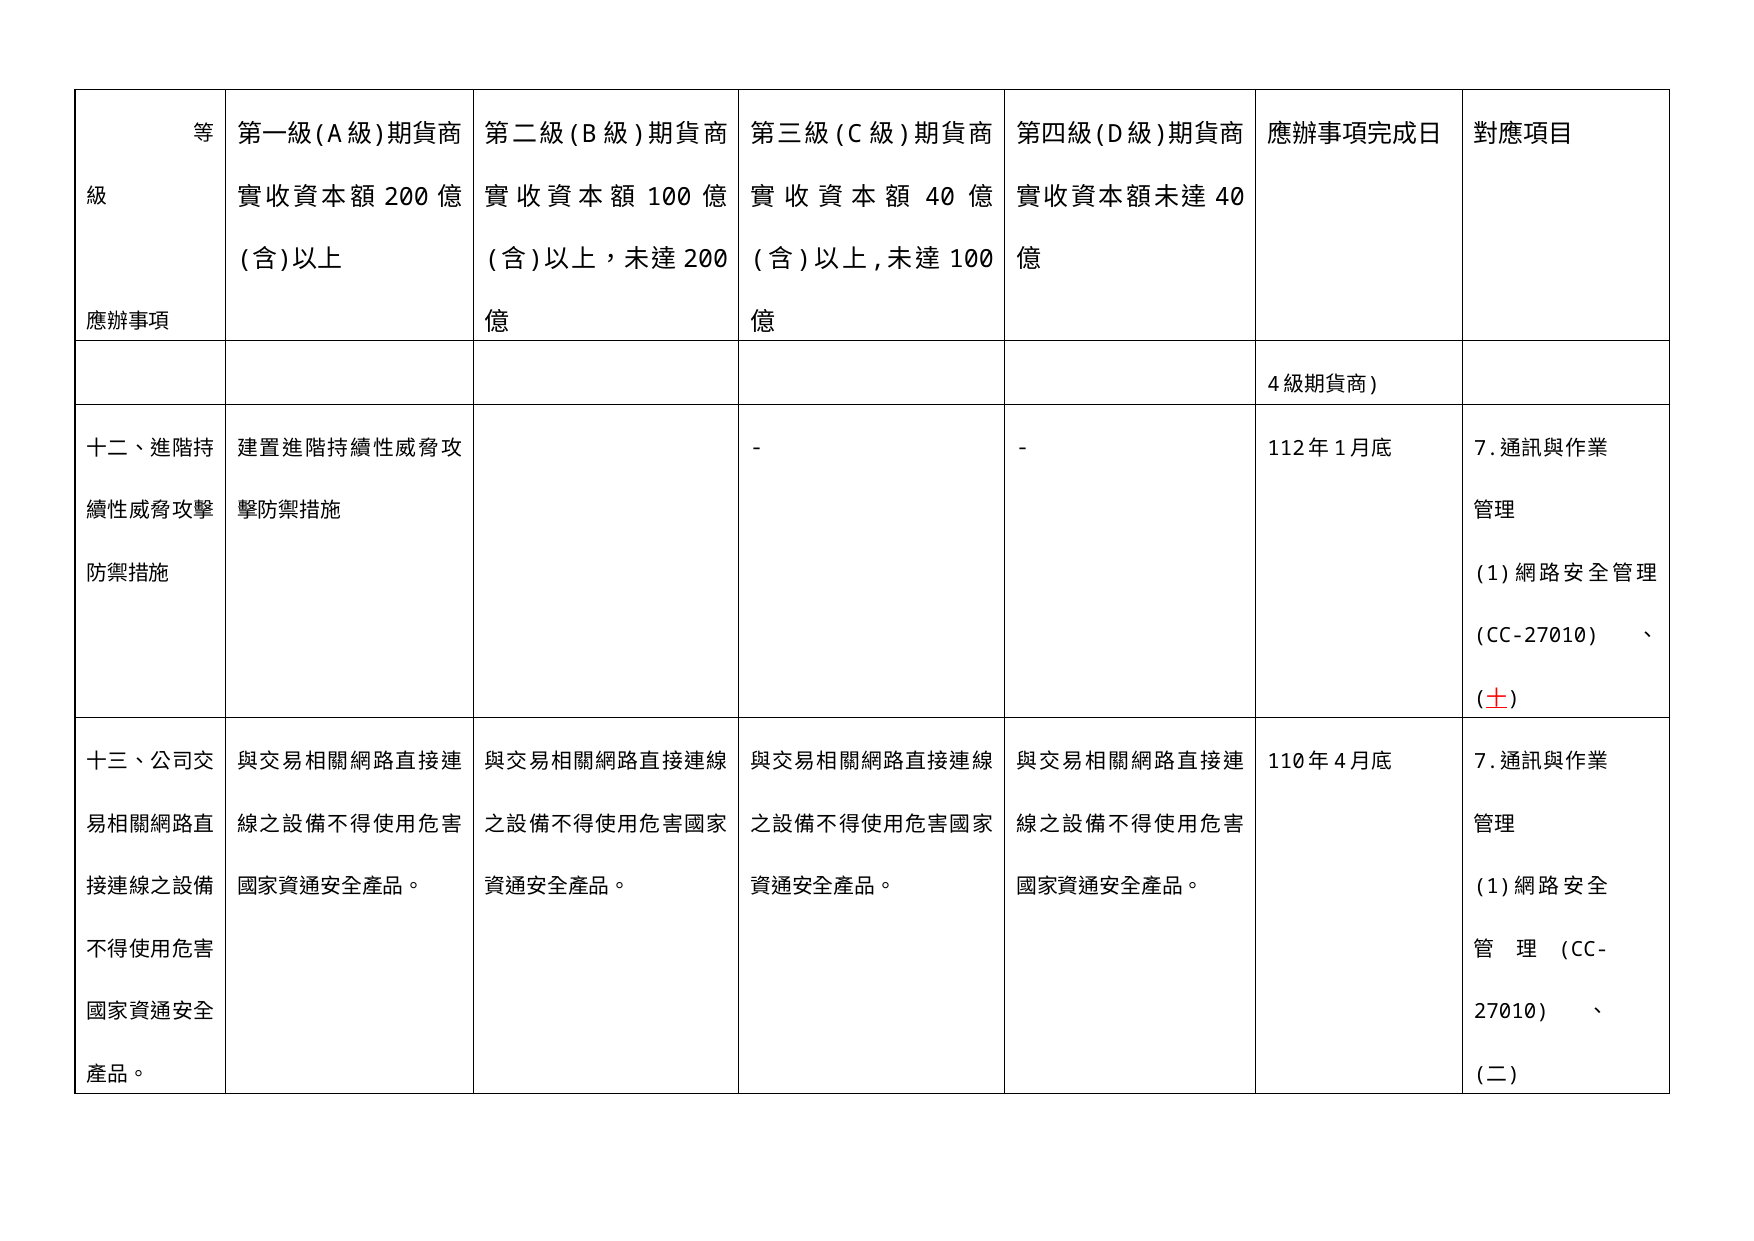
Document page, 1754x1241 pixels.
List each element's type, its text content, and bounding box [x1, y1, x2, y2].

table_cell - [739, 405, 1004, 717]
table_cell 與交易相關網路直接連線之設備不得使用危害國家資通安全產品。 [474, 718, 738, 1093]
table_cell 與交易相關網路直接連線之設備不得使用危害國家資通安全產品。 [226, 718, 473, 1093]
table_header 第三級(C級)期貨商 實收資本額40億(含)以上,未達100億 [739, 90, 1004, 340]
table_cell [474, 405, 738, 717]
table_cell [76, 341, 225, 403]
table_header 第一級(A級)期貨商實收資本額200億(含)以上 [226, 90, 473, 340]
table_cell [1005, 341, 1255, 403]
table_cell 與交易相關網路直接連線之設備不得使用危害國家資通安全產品。 [1005, 718, 1255, 1093]
table_header 第四級(D級)期貨商實收資本額未達40億 [1005, 90, 1255, 340]
table_cell 與交易相關網路直接連線之設備不得使用危害國家資通安全產品。 [739, 718, 1004, 1093]
table_cell [739, 341, 1004, 403]
table_header 應辦事項完成日 [1256, 90, 1462, 340]
table_header 第二級(B級)期貨商 實收資本額100億(含)以上，未達200億 [474, 90, 738, 340]
table_cell 建置進階持續性威脅攻擊防禦措施 [226, 405, 473, 717]
table_cell 112年1月底 [1256, 405, 1462, 717]
table_cell 7.通訊與作業管理 (1)網路安全管理(CC-27010)、(十) [1463, 405, 1669, 717]
table_cell 110年4月底 [1256, 718, 1462, 1093]
table_cell 7.通訊與作業管理 (1)網路安全管理(CC-27010)、(二) [1463, 718, 1669, 1093]
table_cell 十三、公司交易相關網路直接連線之設備不得使用危害國家資通安全產品。 [76, 718, 225, 1093]
table_header 等級 應辦事項 [76, 90, 225, 340]
table_cell [1463, 341, 1669, 403]
table_cell [226, 341, 473, 403]
table_header 對應項目 [1463, 90, 1669, 340]
table_cell [474, 341, 738, 403]
table_cell 十二、進階持續性威脅攻擊防禦措施 [76, 405, 225, 717]
table_cell 4級期貨商) [1256, 341, 1462, 403]
table_cell - [1005, 405, 1255, 717]
